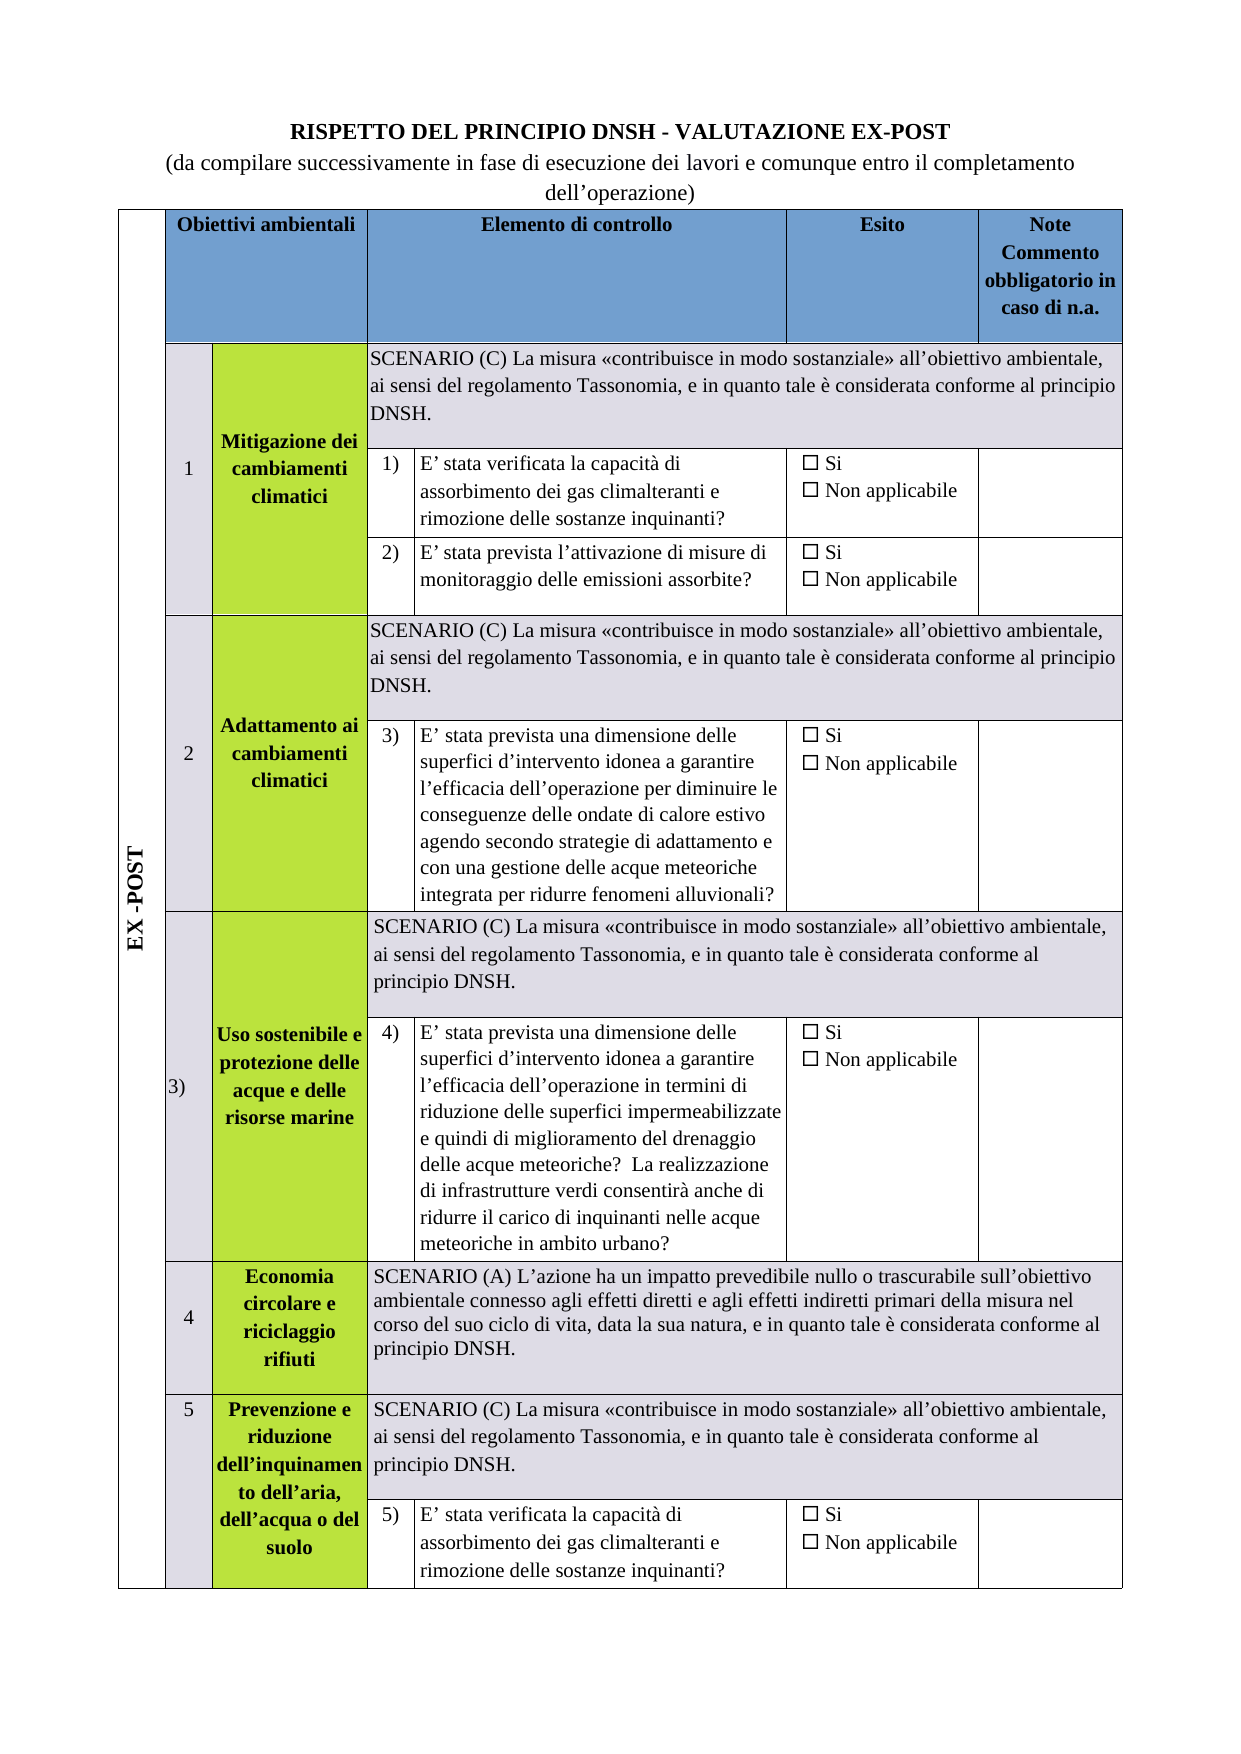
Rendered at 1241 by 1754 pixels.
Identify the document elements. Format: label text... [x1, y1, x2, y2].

table_cell SCENARIO (C) La misura «contribuisce in modo sostanziale» all’obiettivo ambientale, ai sensi del regolamento Tassonomia, e in quanto tale è considerata conforme al principio DNSH. [368, 1395, 1122, 1499]
table_cell E’ stata prevista una dimensione delle superfici d’intervento idonea a garantire l’efficacia dell’operazione in termini di riduzione delle superfici impermeabilizzate e quindi di miglioramento del drenaggio delle acque meteoriche? La realizzazione di infrastrutture verdi consentirà anche di ridurre il carico di inquinanti nelle acque meteoriche in ambito urbano? [415, 1018, 786, 1261]
table_cell 5) [368, 1500, 414, 1588]
table_cell 2) [368, 538, 414, 614]
table_cell 3) [368, 721, 414, 911]
table_cell 1) [368, 449, 414, 537]
table_cell [979, 449, 1122, 537]
table_cell E’ stata verificata la capacità di assorbimento dei gas climalteranti e rimozione delle sostanze inquinanti? [415, 449, 786, 537]
table_cell SCENARIO (C) La misura «contribuisce in modo sostanziale» all’obiettivo ambientale, ai sensi del regolamento Tassonomia, e in quanto tale è considerata conforme al principio DNSH. [368, 912, 1122, 1017]
table_cell E’ stata prevista una dimensione delle superfici d’intervento idonea a garantire l’efficacia dell’operazione per diminuire le conseguenze delle ondate di calore estivo agendo secondo strategie di adattamento e con una gestione delle acque meteoriche integrata per ridurre fenomeni alluvionali? [415, 721, 786, 911]
table_cell  Si  Non applicabile [787, 1500, 978, 1588]
table_cell Prevenzione e riduzione dell’inquinamento dell’aria, dell’acqua o del suolo [213, 1395, 367, 1588]
text (da compilare successivamente in fase di esecuzione dei lavori e comunque entro il completamento dell’operazione) [118, 149, 1122, 206]
table_header Elemento di controllo [368, 210, 786, 342]
table_cell  Si  Non applicabile [787, 1018, 978, 1261]
table_header Note Commento obbligatorio in caso di n.a. [979, 210, 1122, 342]
table_cell Adattamento ai cambiamenti climatici [213, 616, 367, 911]
table_cell 4) [368, 1018, 414, 1261]
table_header Obiettivi ambientali [166, 210, 367, 342]
table_cell [979, 721, 1122, 911]
table_cell Uso sostenibile e protezione delle acque e delle risorse marine [213, 912, 367, 1261]
table_cell [979, 538, 1122, 614]
table_cell [979, 1018, 1122, 1261]
table_cell  Si  Non applicabile [787, 449, 978, 537]
table_cell SCENARIO (C) La misura «contribuisce in modo sostanziale» all’obiettivo ambientale, ai sensi del regolamento Tassonomia, e in quanto tale è considerata conforme al principio DNSH. [368, 616, 1122, 720]
table_cell SCENARIO (C) La misura «contribuisce in modo sostanziale» all’obiettivo ambientale, ai sensi del regolamento Tassonomia, e in quanto tale è considerata conforme al principio DNSH. [368, 344, 1122, 448]
table_cell 4 [166, 1262, 212, 1394]
table_cell E’ stata prevista l’attivazione di misure di monitoraggio delle emissioni assorbite? [415, 538, 786, 614]
table_cell SCENARIO (A) L’azione ha un impatto prevedibile nullo o trascurabile sull’obiettivo ambientale connesso agli effetti diretti e agli effetti indiretti primari della misura nel corso del suo ciclo di vita, data la sua natura, e in quanto tale è considerata conforme al principio DNSH. [368, 1262, 1122, 1394]
table_cell  Si  Non applicabile [787, 538, 978, 614]
table_cell 3) [166, 912, 212, 1261]
table_cell E’ stata verificata la capacità di assorbimento dei gas climalteranti e rimozione delle sostanze inquinanti? [415, 1500, 786, 1588]
table_header EX -POST [119, 210, 165, 1588]
table_cell 1 [166, 344, 212, 614]
table_cell [979, 1500, 1122, 1588]
text RISPETTO DEL PRINCIPIO DNSH - VALUTAZIONE EX-POST [118, 118, 1122, 145]
table_cell 5 [166, 1395, 212, 1588]
table_cell  Si  Non applicabile [787, 721, 978, 911]
table_cell Mitigazione dei cambiamenti climatici [213, 344, 367, 614]
table_cell 2 [166, 616, 212, 911]
table_cell Economia circolare e riciclaggio rifiuti [213, 1262, 367, 1394]
table_header Esito [787, 210, 978, 342]
